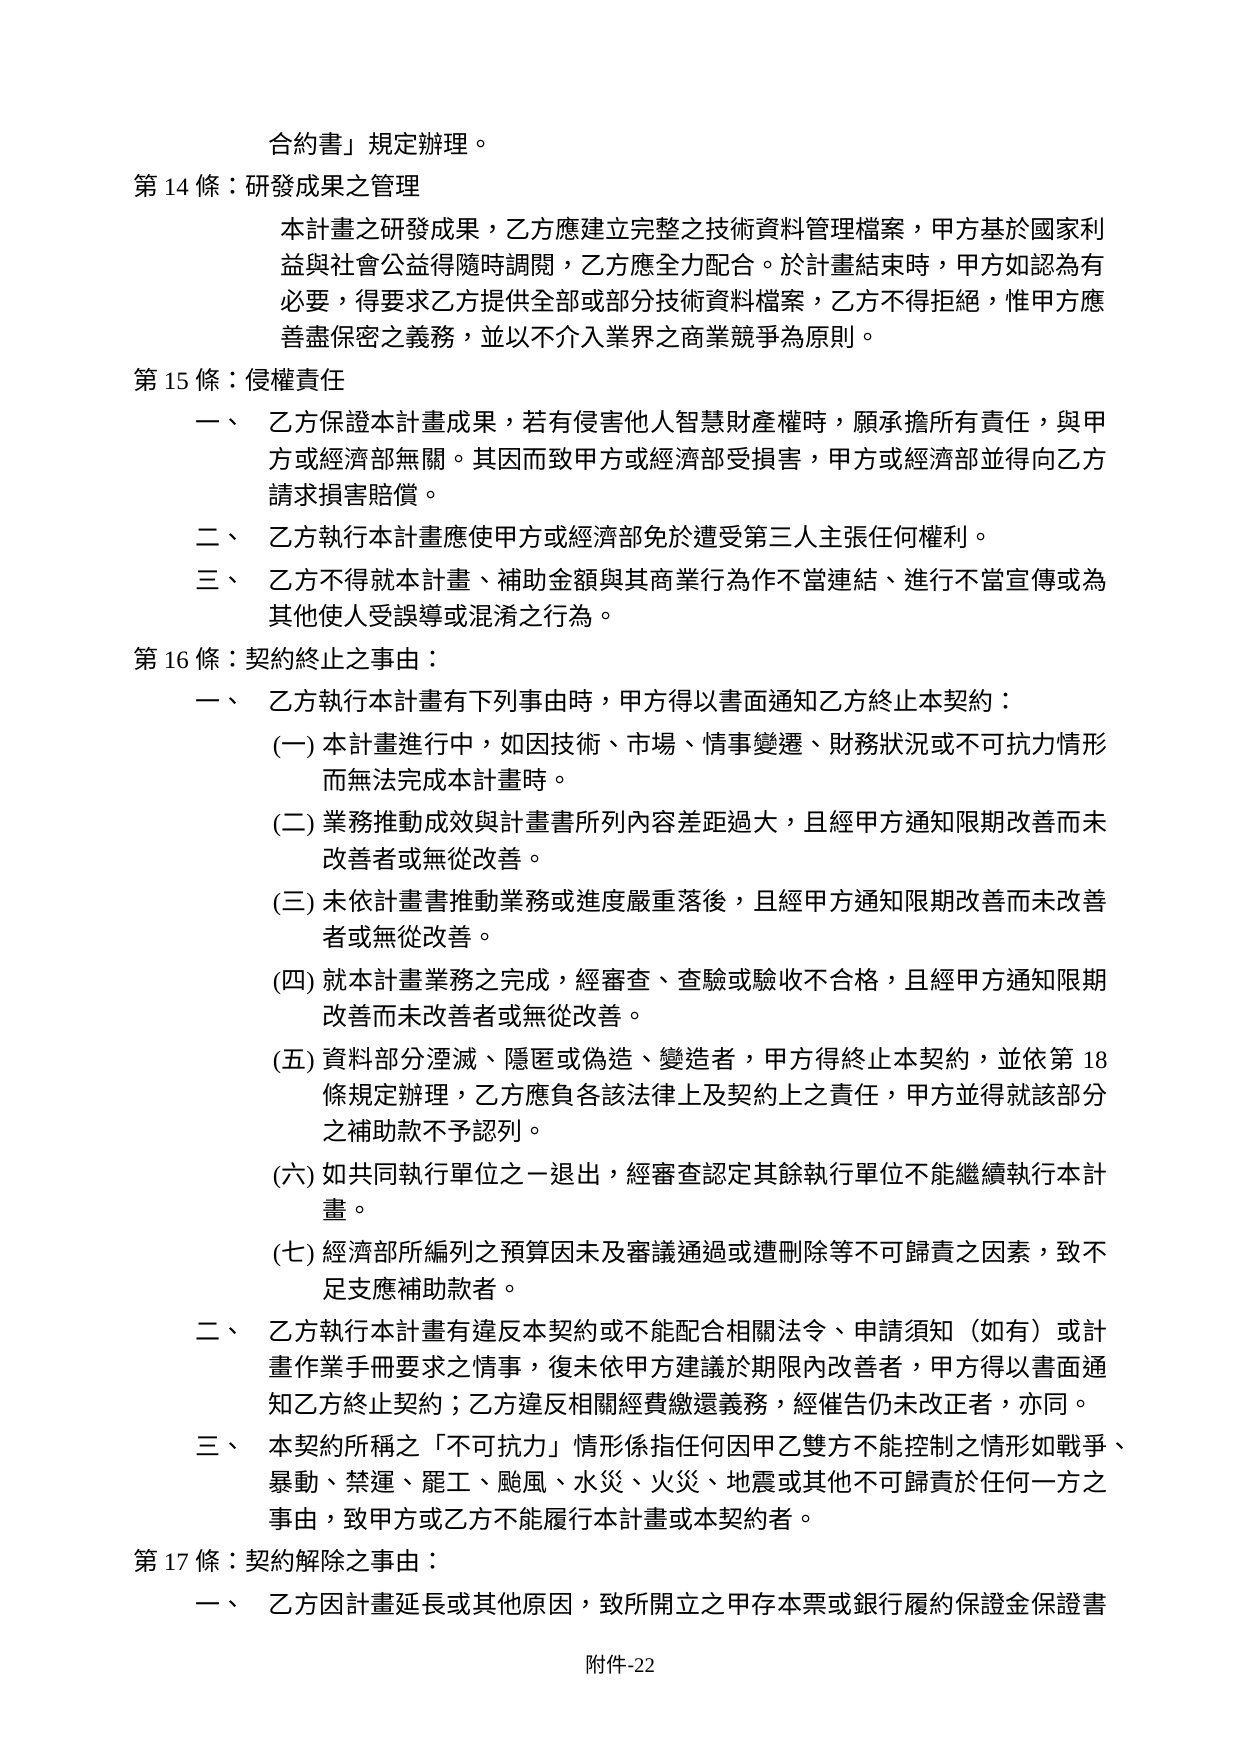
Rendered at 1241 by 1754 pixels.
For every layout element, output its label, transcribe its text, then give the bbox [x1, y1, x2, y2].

text 第 14 條：研發成果之管理 [133, 167, 1107, 203]
text 本計畫之研發成果，乙方應建立完整之技術資料管理檔案，甲方基於國家利益與社會公益得隨時調閱，乙方應全力配合。於計畫結束時，甲方如認為有必要，得要求乙方提供全部或部分技術資料檔案，乙方不得拒絕，惟甲方應善盡保密之義務，並以不介入業界之商業競爭為原則。 [280, 209, 1107, 354]
list 乙方執行本計畫應使甲方或經濟部免於遭受第三人主張任何權利。 [195, 518, 1107, 554]
list 乙方因計畫延長或其他原因，致所開立之甲存本票或銀行履約保證金保證書 [195, 1584, 1107, 1620]
list 乙方執行本計畫有違反本契約或不能配合相關法令、申請須知（如有）或計畫作業手冊要求之情事，復未依甲方建議於期限內改善者，甲方得以書面通知乙方終止契約；乙方違反相關經費繳還義務，經催告仍未改正者，亦同。 [195, 1312, 1107, 1420]
list 本計畫進行中，如因技術、市場、情事變遷、財務狀況或不可抗力情形而無法完成本計畫時。 [273, 724, 1107, 797]
list 合約書」規定辦理。 [195, 124, 1107, 160]
list 乙方保證本計畫成果，若有侵害他人智慧財產權時，願承擔所有責任，與甲方或經濟部無關。其因而致甲方或經濟部受損害，甲方或經濟部並得向乙方請求損害賠償。 [195, 403, 1107, 512]
text 第 17 條：契約解除之事由： [133, 1542, 1107, 1578]
text 第 16 條：契約終止之事由： [133, 639, 1107, 675]
list 如共同執行單位之ㄧ退出，經審查認定其餘執行單位不能繼續執行本計畫。 [273, 1154, 1107, 1227]
text 第 15 條：侵權責任 [133, 360, 1107, 397]
list 未依計畫書推動業務或進度嚴重落後，且經甲方通知限期改善而未改善者或無從改善。 [273, 882, 1107, 954]
list 經濟部所編列之預算因未及審議通過或遭刪除等不可歸責之因素，致不足支應補助款者。 [273, 1233, 1107, 1305]
list 本契約所稱之「不可抗力」情形係指任何因甲乙雙方不能控制之情形如戰爭、暴動、禁運、罷工、颱風、水災、火災、地震或其他不可歸責於任何一方之事由，致甲方或乙方不能履行本計畫或本契約者。 [195, 1427, 1107, 1535]
list 資料部分湮滅、隱匿或偽造、變造者，甲方得終止本契約，並依第18條規定辦理，乙方應負各該法律上及契約上之責任，甲方並得就該部分之補助款不予認列。 [273, 1039, 1107, 1148]
list 業務推動成效與計畫書所列內容差距過大，且經甲方通知限期改善而未改善者或無從改善。 [273, 803, 1107, 875]
list 乙方不得就本計畫、補助金額與其商業行為作不當連結、進行不當宣傳或為其他使人受誤導或混淆之行為。 [195, 560, 1107, 633]
list 乙方執行本計畫有下列事由時，甲方得以書面通知乙方終止本契約： [195, 682, 1107, 718]
list 就本計畫業務之完成，經審查、查驗或驗收不合格，且經甲方通知限期改善而未改善者或無從改善。 [273, 960, 1107, 1033]
